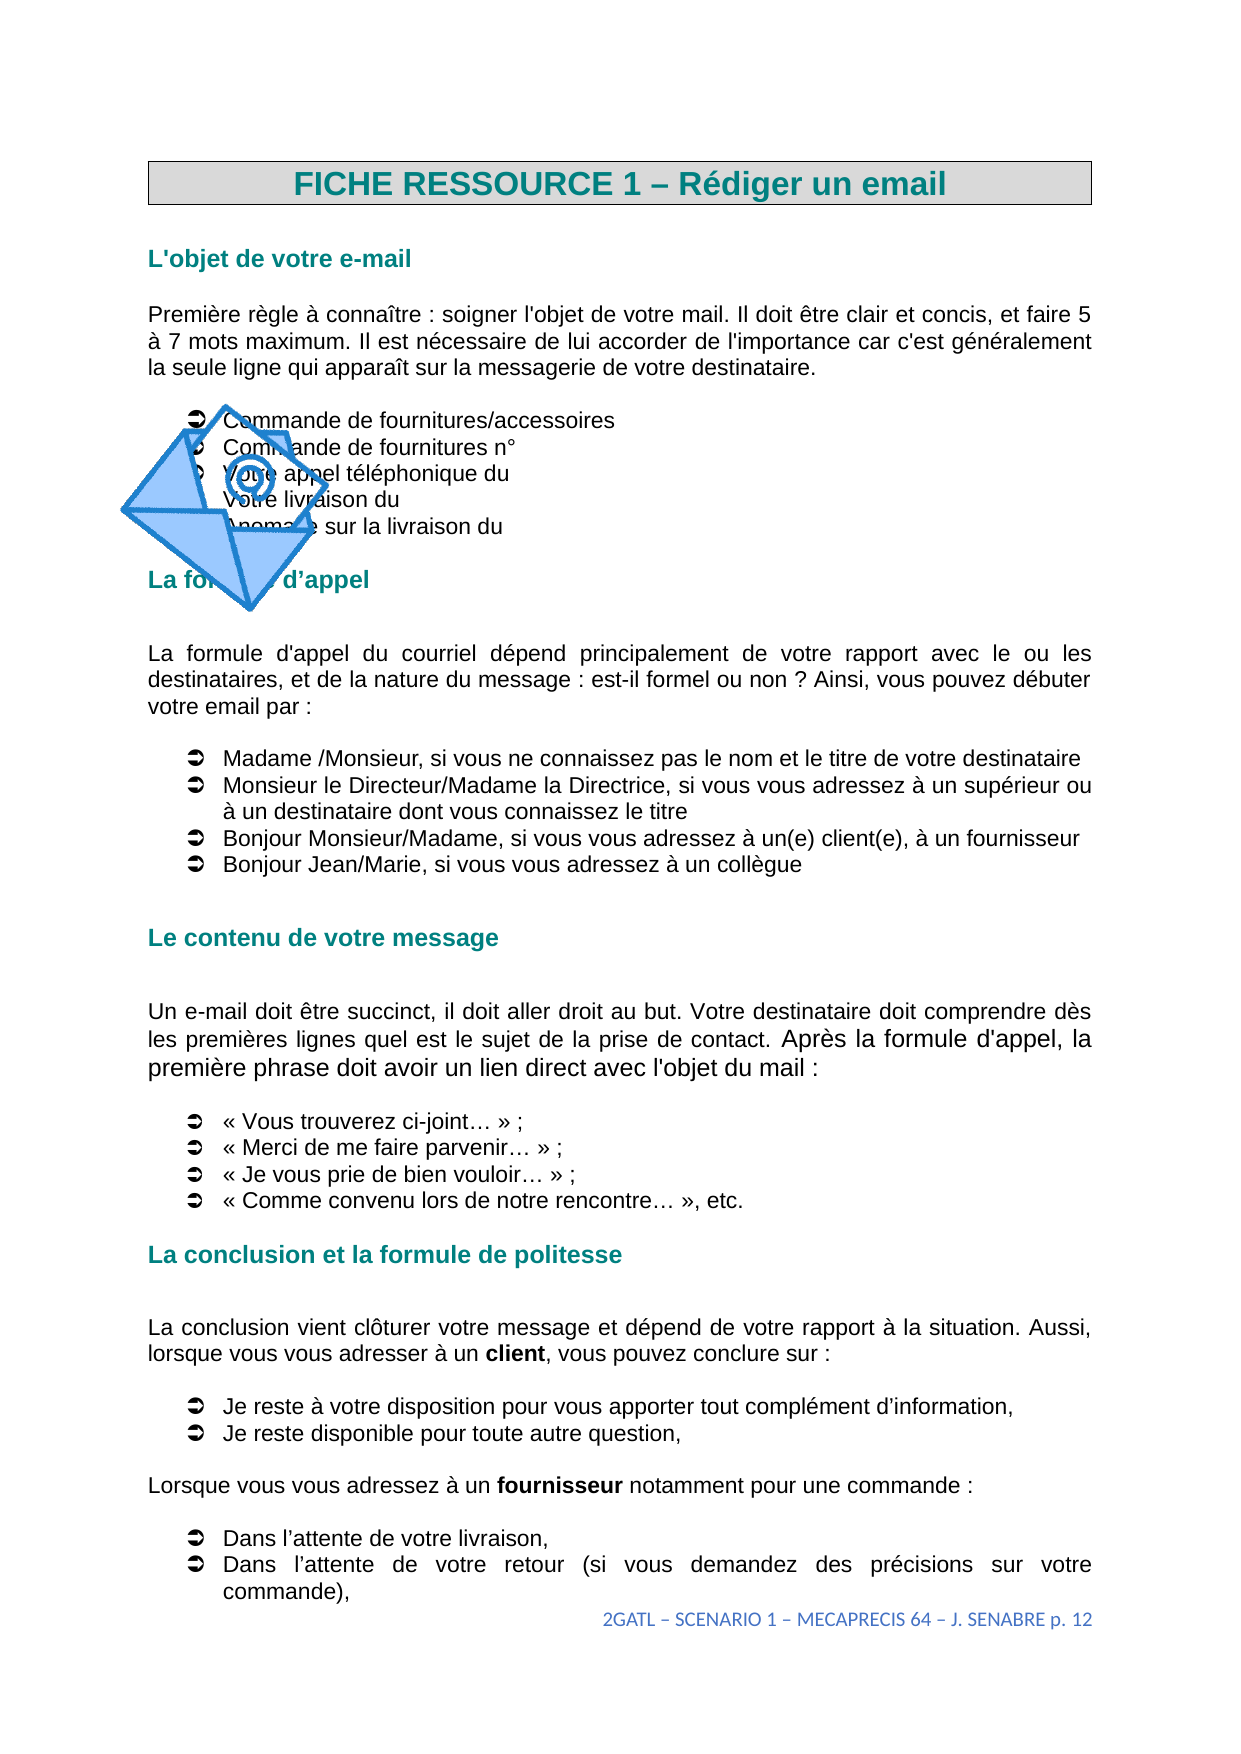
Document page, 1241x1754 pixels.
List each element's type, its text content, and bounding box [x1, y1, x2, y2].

text Un e-mail doit être succinct, il doit aller droit au but. Votre destinataire doit comprendre dès les premières lignes quel est le sujet de la prise de contact. Après la formule d'appel, la première phrase doit avoir un lien direct avec l'objet du mail : [148, 998, 1092, 1081]
list « Je vous prie de bien vouloir… » ; [185, 1161, 1092, 1187]
list « Vous trouverez ci-joint… » ; [185, 1108, 1092, 1134]
list Commande de fournitures/accessoires [209, 412, 254, 434]
list Monsieur le Directeur/Madame la Directrice, si vous vous adressez à un supérieur ou à un destinataire dont vous connaissez le titre [185, 772, 1092, 824]
text FICHE RESSOURCE 1 – Rédiger un email [149, 162, 1091, 204]
list Votre livraison du [203, 486, 321, 513]
list Bonjour Monsieur/Madame, si vous vous adressez à un(e) client(e), à un fournisseur [185, 824, 1092, 851]
list Anomalie sur la livraison du [228, 513, 300, 527]
list Je reste disponible pour toute autre question, [185, 1419, 1092, 1446]
text La formule d'appel du courriel dépend principalement de votre rapport avec le ou les destinataires, et de la nature du message : est-il formel ou non ? Ainsi, vous pouvez débuter votre email par : [148, 640, 1092, 719]
list Anomalie sur la livraison du [309, 513, 1092, 539]
subtitle La conclusion et la formule de politesse [148, 1239, 1092, 1268]
list Votre livraison du [310, 486, 1092, 513]
list Votre appel téléphonique du [299, 460, 1092, 486]
subtitle La formule d’appel [148, 566, 226, 594]
list Dans l’attente de votre retour (si vous demandez des précisions sur votre commande), [185, 1551, 1092, 1604]
text La conclusion vient clôturer votre message et dépend de votre rapport à la situation. Aussi, lorsque vous vous adresser à un client, vous pouvez conclure sur : [148, 1314, 1092, 1367]
text Lorsque vous vous adressez à un fournisseur notamment pour une commande : [148, 1472, 1092, 1498]
subtitle La formule d’appel [266, 566, 1092, 594]
list Bonjour Jean/Marie, si vous vous adressez à un collègue [185, 851, 1092, 877]
subtitle L'objet de votre e-mail [148, 244, 1092, 272]
list « Merci de me faire parvenir… » ; [185, 1134, 1092, 1161]
list Votre appel téléphonique du [196, 460, 233, 486]
list Votre appel téléphonique du [267, 460, 300, 486]
list Commande de fournitures/accessoires [185, 407, 221, 428]
list Dans l’attente de votre livraison, [185, 1525, 1092, 1551]
list Votre appel téléphonique du [231, 460, 269, 486]
list Commande de fournitures n° [194, 434, 287, 460]
list « Comme convenu lors de notre rencontre… », etc. [185, 1187, 1092, 1213]
list Commande de fournitures n° [290, 434, 1092, 460]
list Commande de fournitures/accessoires [232, 407, 1092, 434]
subtitle Le contenu de votre message [148, 923, 1092, 952]
text Première règle à connaître : soigner l'objet de votre mail. Il doit être clair et concis, et faire 5 à 7 mots maximum. Il est nécessaire de lui accorder de l'importance car c'est généralement la seule ligne qui apparaît sur la messagerie de votre destinataire. [148, 301, 1092, 381]
list Madame /Monsieur, si vous ne connaissez pas le nom et le titre de votre destinataire [185, 745, 1092, 772]
list Je reste à votre disposition pour vous apporter tout complément d’information, [185, 1393, 1092, 1419]
